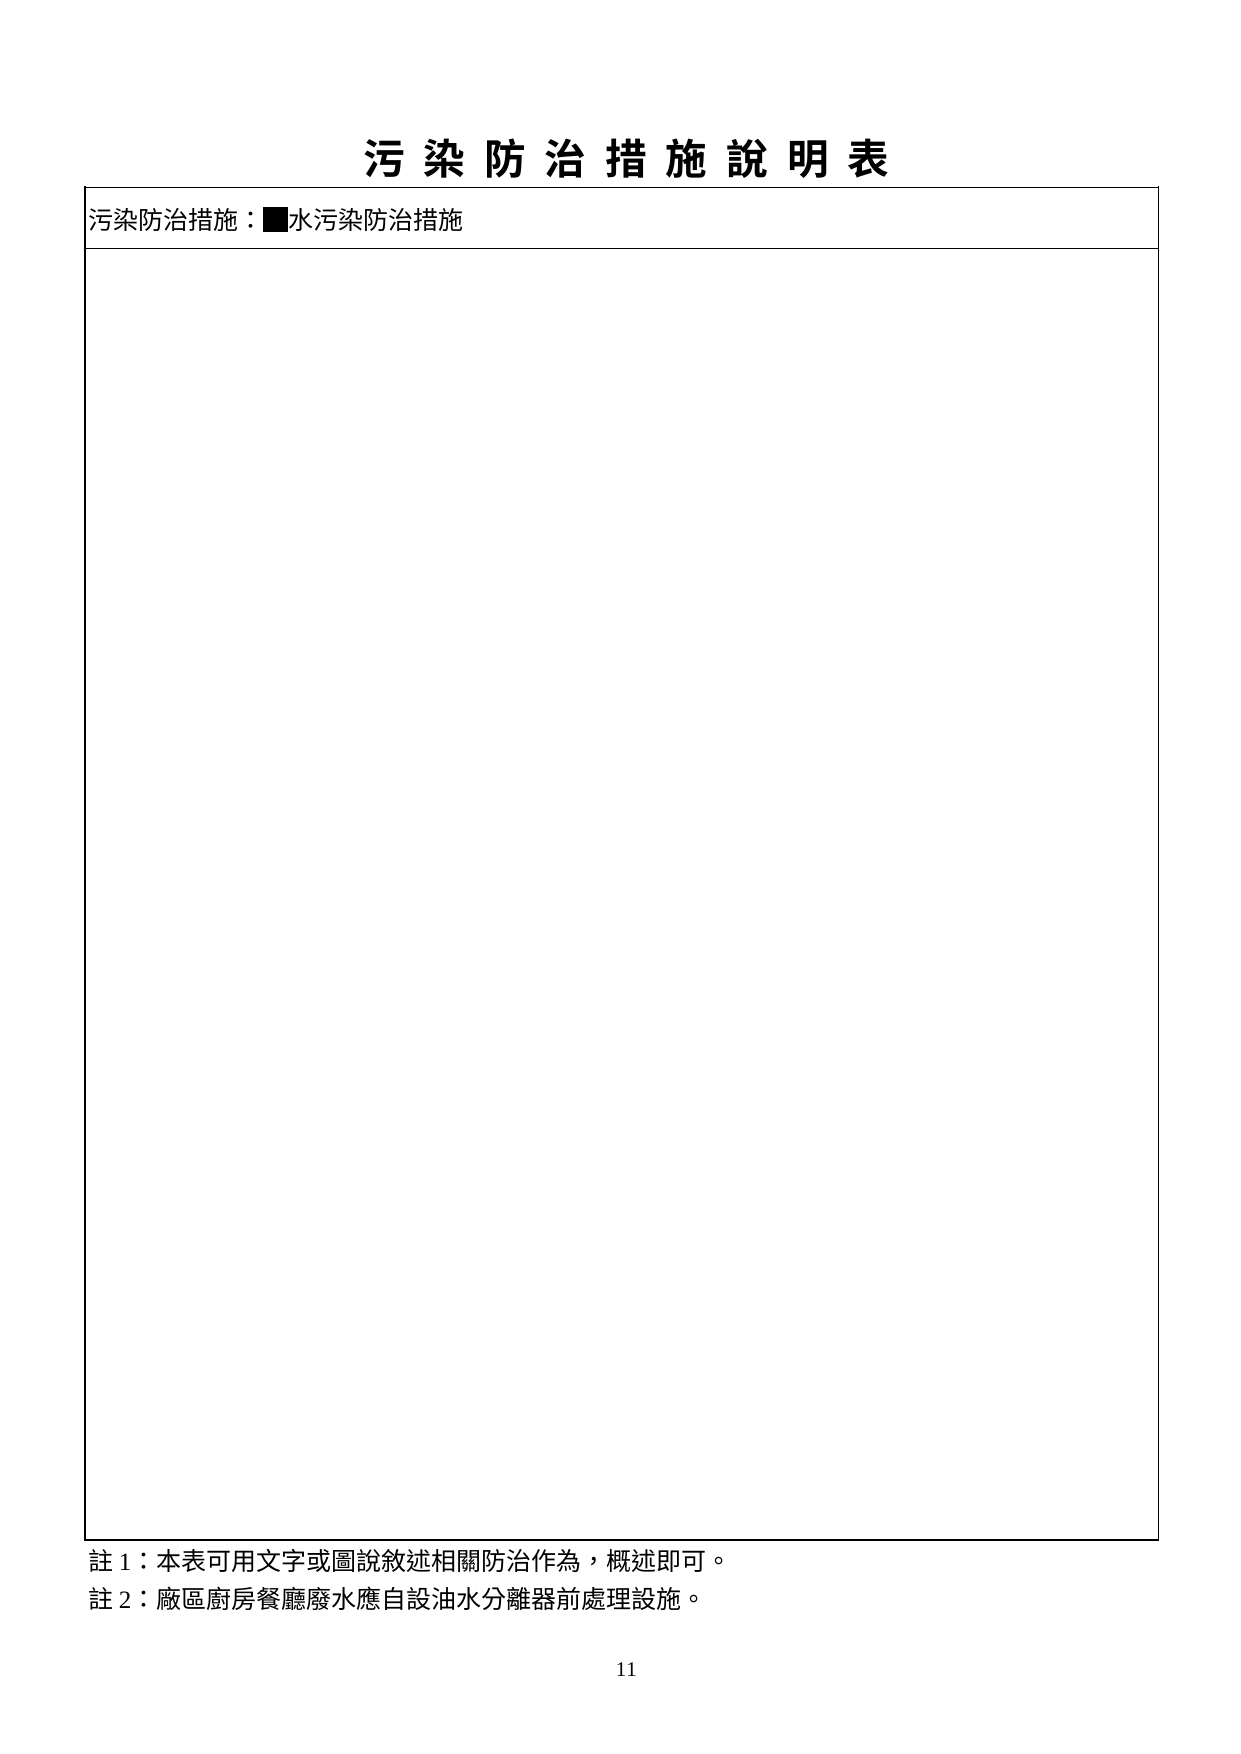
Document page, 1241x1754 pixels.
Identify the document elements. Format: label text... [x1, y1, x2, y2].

text 註2：廠區廚房餐廳廢水應自設油水分離器前處理設施。 [89, 1578, 1163, 1616]
text 註1：本表可用文字或圖說敘述相關防治作為，概述即可。 [89, 1541, 1163, 1578]
table_cell [86, 249, 1158, 1539]
text 污 染 防 治 措 施 說 明 表 [89, 126, 1163, 186]
table_header 污染防治措施：█水污染防治措施 [86, 188, 1158, 247]
